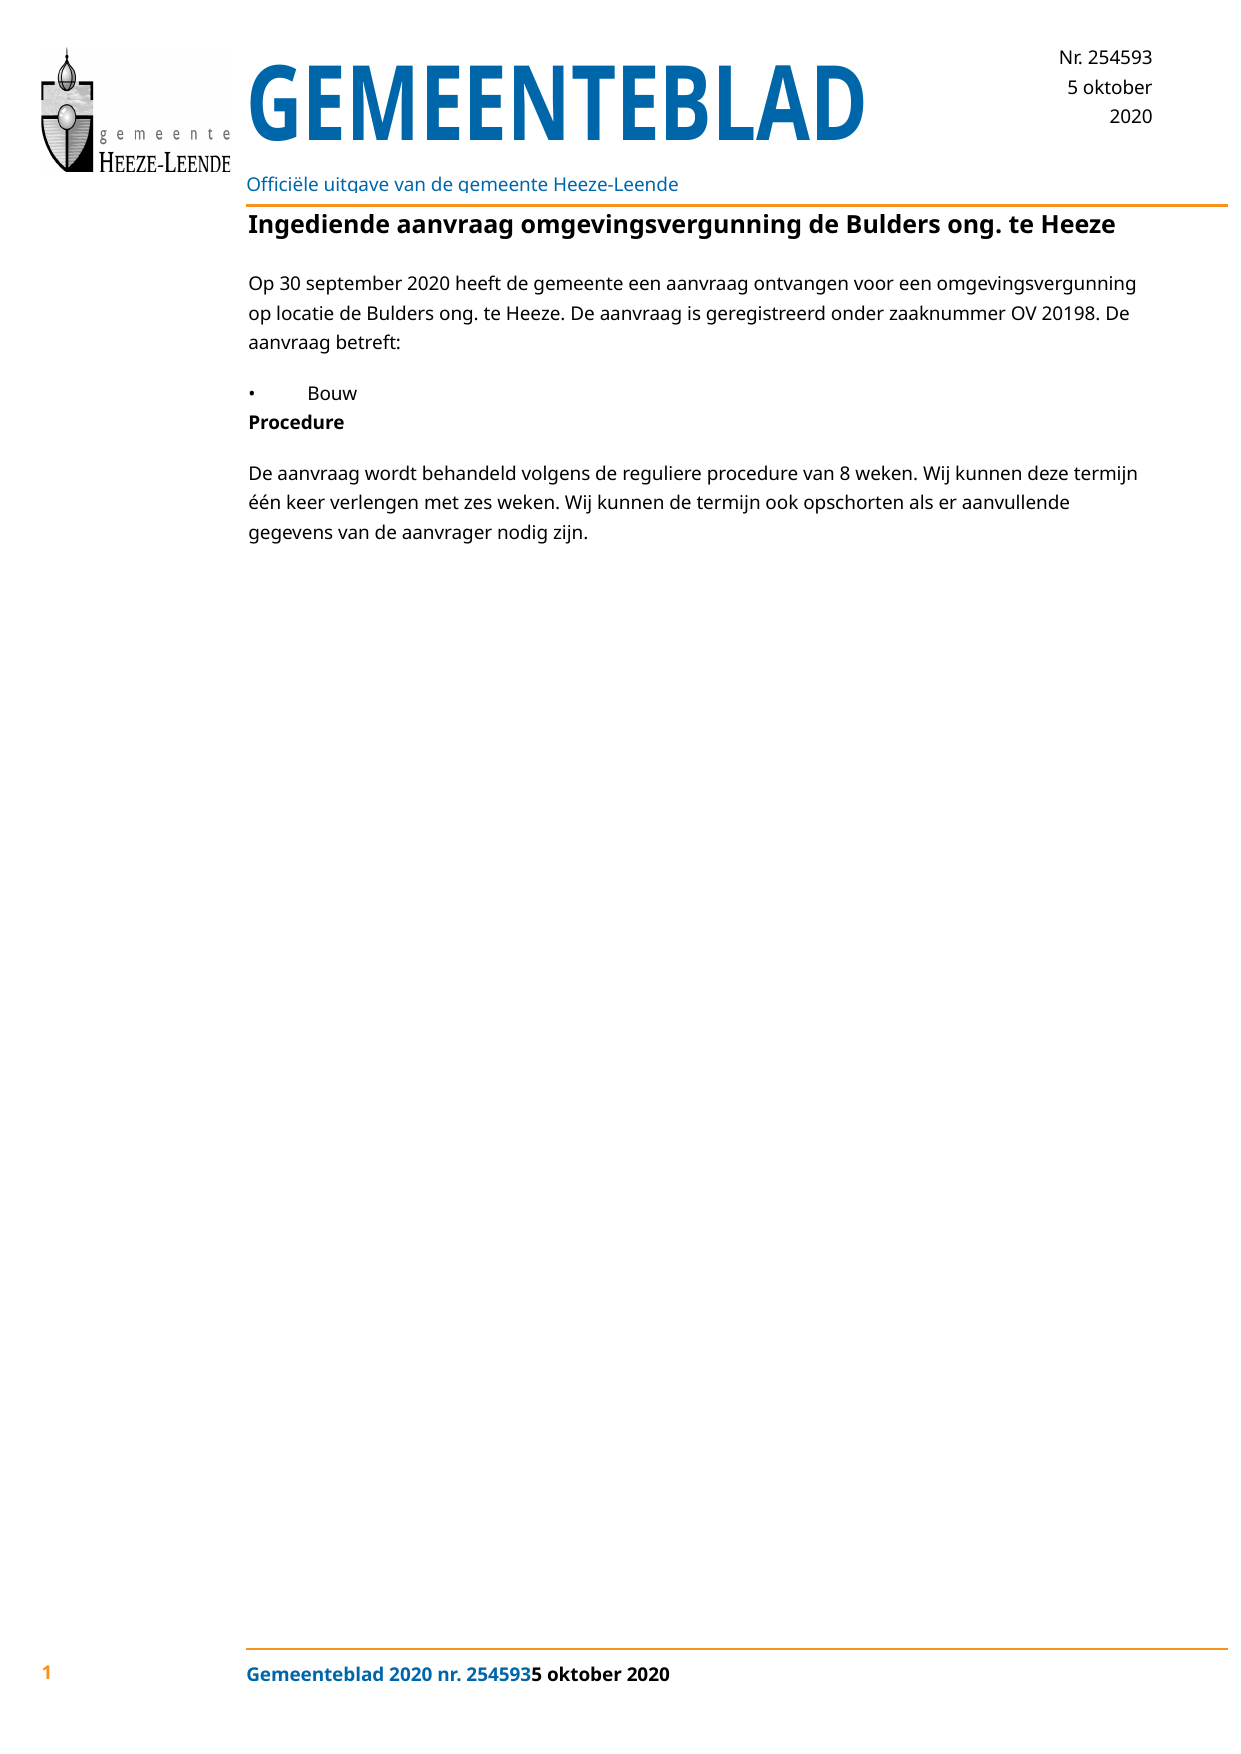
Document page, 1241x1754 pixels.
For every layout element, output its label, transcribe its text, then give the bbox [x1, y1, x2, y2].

text Op 30 september 2020 heeft de gemeente een aanvraag ontvangen voor een omgevingsvergunning op locatie de Bulders ong. te Heeze. De aanvraag is geregistreerd onder zaaknummer OV 20198. De aanvraag betreft: [248, 270, 1152, 355]
picture [41, 47, 231, 172]
text Ingediende aanvraag omgevingsvergunning de Bulders ong. te Heeze [248, 207, 1152, 241]
list Bouw [248, 380, 1152, 406]
text Procedure [248, 409, 1152, 435]
text De aanvraag wordt behandeld volgens de reguliere procedure van 8 weken. Wij kunnen deze termijn één keer verlengen met zes weken. Wij kunnen de termijn ook opschorten als er aanvullende gegevens van de aanvrager nodig zijn. [248, 460, 1152, 545]
